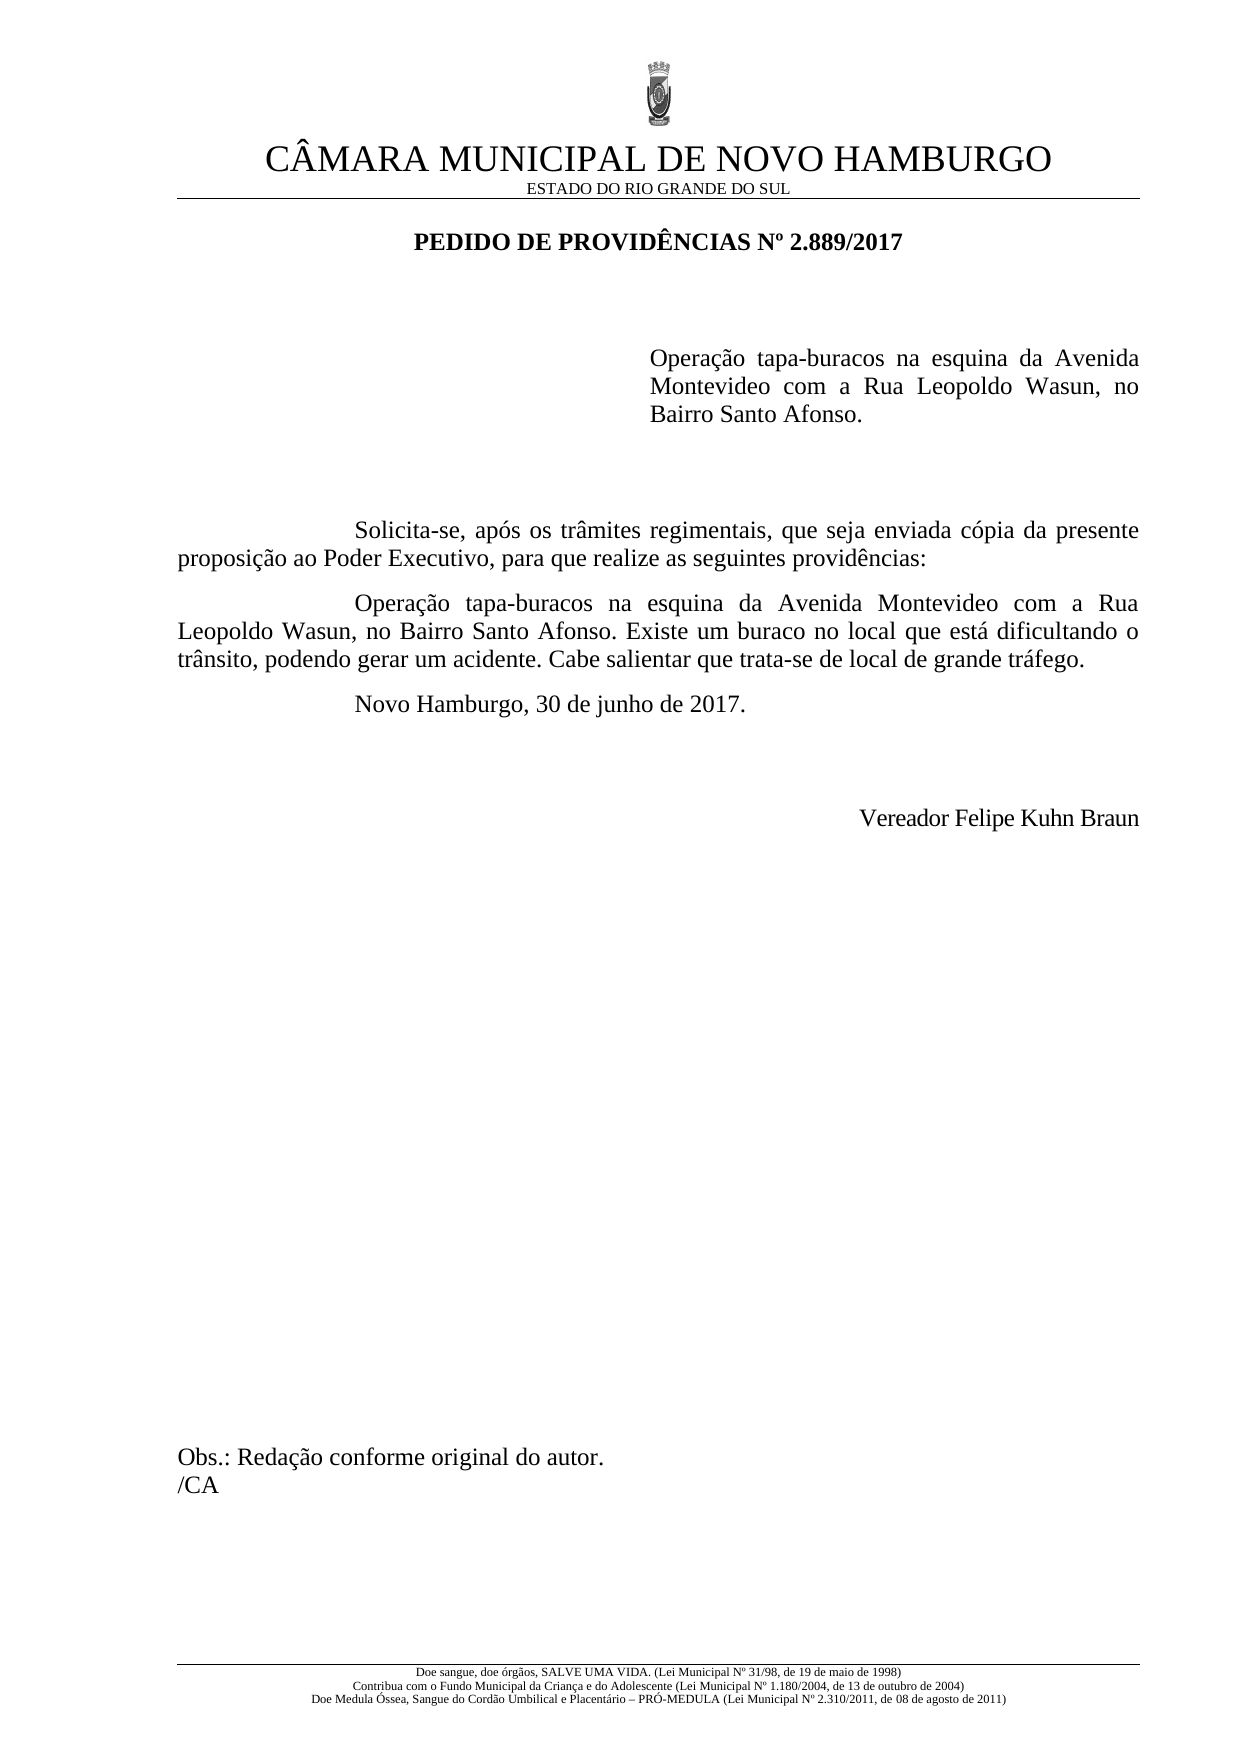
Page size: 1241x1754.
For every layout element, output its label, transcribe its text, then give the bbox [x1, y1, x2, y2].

text Operação tapa-buracos na esquina da Avenida Montevideo com a Rua Leopoldo Wasun, no Bairro Santo Afonso. [649, 344, 1140, 428]
text PEDIDO DE PROVIDÊNCIAS Nº 2.889/2017 [177, 228, 1140, 256]
text Novo Hamburgo, 30 de junho de 2017. [177, 690, 1140, 718]
text /CA [177, 1471, 1140, 1499]
text Operação tapa-buracos na esquina da Avenida Montevideo com a Rua Leopoldo Wasun, no Bairro Santo Afonso. Existe um buraco no local que está dificultando o trânsito, podendo gerar um acidente. Cabe salientar que trata-se de local de grande tráfego. [177, 589, 1140, 672]
text Solicita-se, após os trâmites regimentais, que seja enviada cópia da presente proposição ao Poder Executivo, para que realize as seguintes providências: [177, 516, 1140, 572]
text Vereador Felipe Kuhn Braun [177, 804, 1140, 832]
text Obs.: Redação conforme original do autor. [177, 1443, 1140, 1471]
